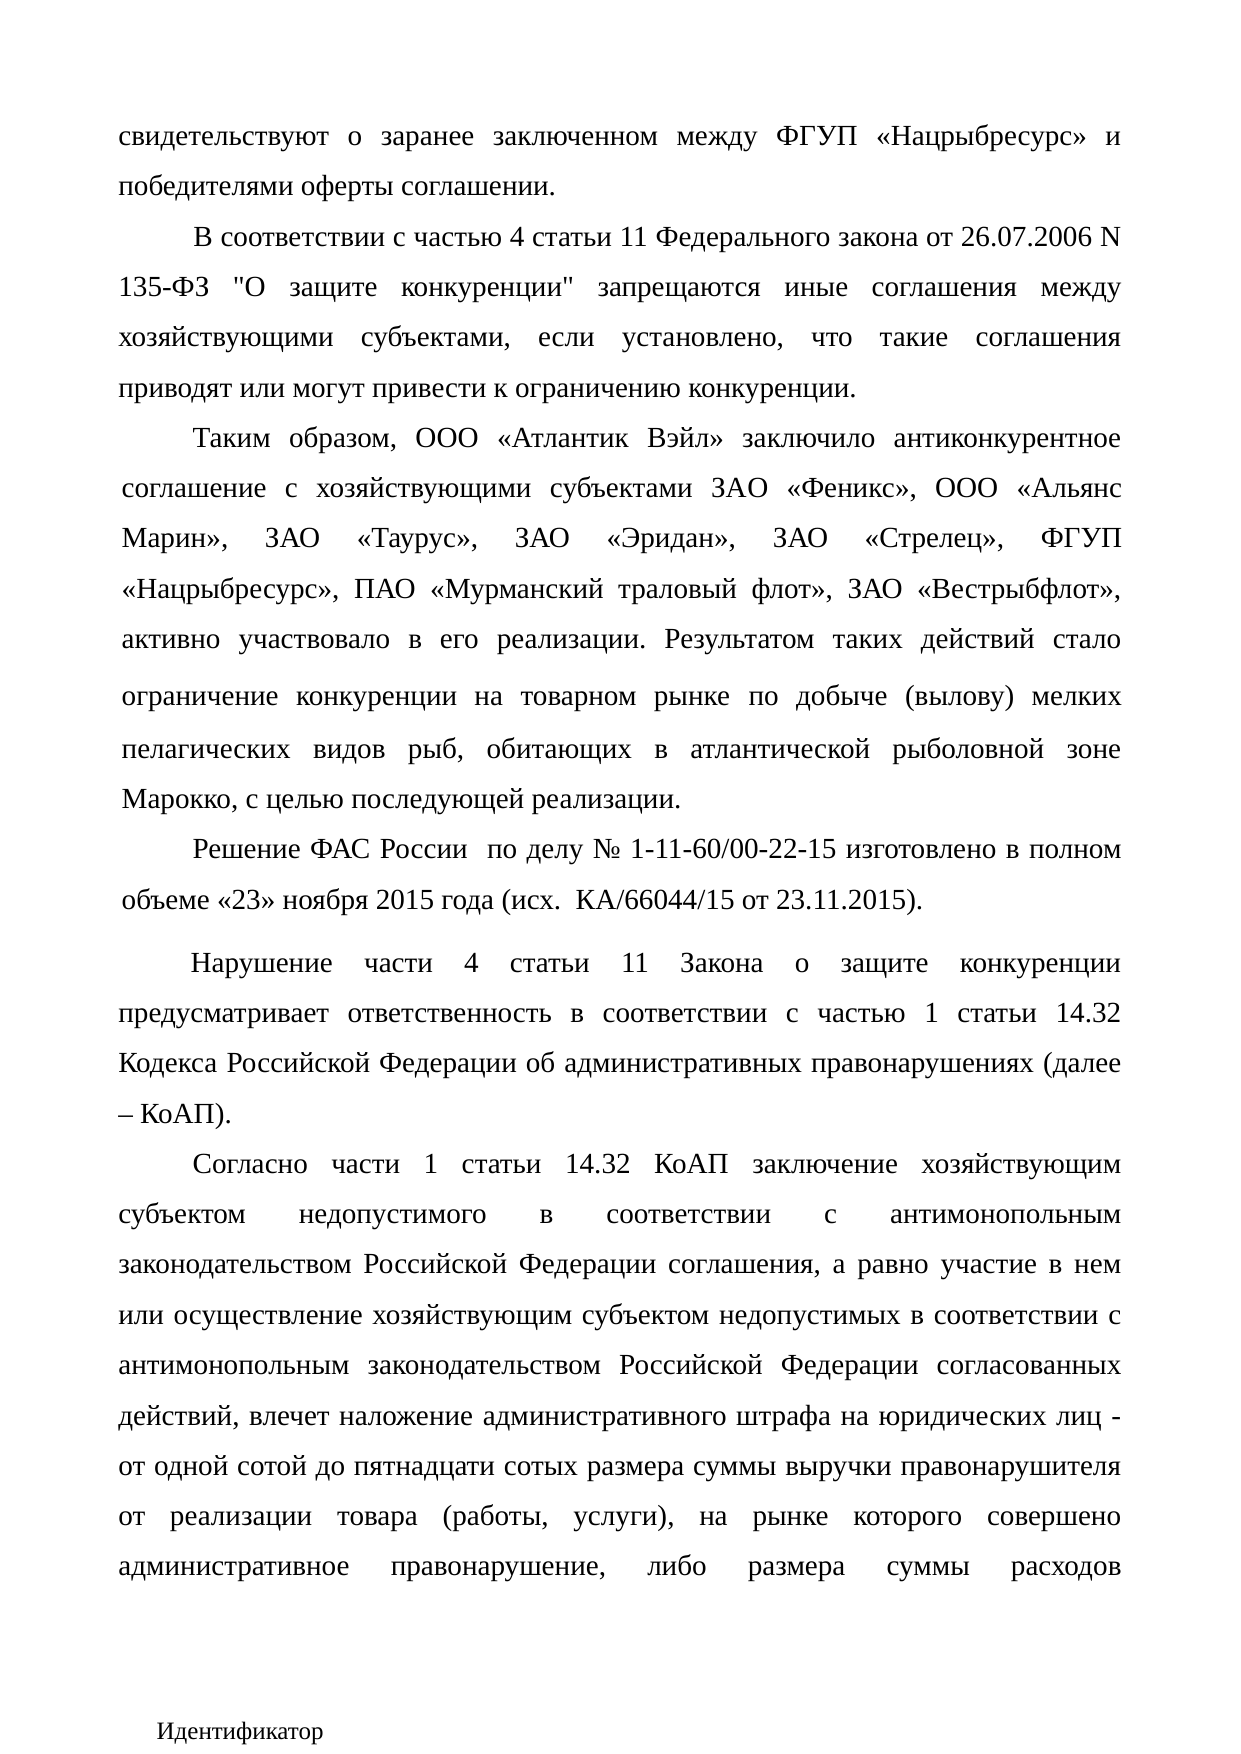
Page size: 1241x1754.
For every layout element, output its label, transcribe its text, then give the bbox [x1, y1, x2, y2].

text Нарушение части 4 статьи 11 Закона о защите конкуренции предусматривает ответственность в соответствии с частью 1 статьи 14.32 Кодекса Российской Федерации об административных правонарушениях (далее – КоАП). [118, 945, 1122, 1129]
text Решение ФАС России по делу № 1-11-60/00-22-15 изготовлено в полном объеме «23» ноября 2015 года (исх. КА/66044/15 от 23.11.2015). [121, 832, 1122, 916]
text Согласно части 1 статьи 14.32 КоАП заключение хозяйствующим субъектом недопустимого в соответствии с антимонопольным законодательством Российской Федерации соглашения, а равно участие в нем или осуществление хозяйствующим субъектом недопустимых в соответствии с антимонопольным законодательством Российской Федерации согласованных действий, влечет наложение административного штрафа на юридических лиц - от одной сотой до пятнадцати сотых размера суммы выручки правонарушителя от реализации товара (работы, услуги), на рынке которого совершено административное правонарушение, либо размера суммы расходов [118, 1146, 1122, 1582]
text свидетельствуют о заранее заключенном между ФГУП «Нацрыбресурс» и победителями оферты соглашении. [118, 118, 1122, 202]
text Таким образом, ООО «Атлантик Вэйл» заключило антиконкурентное соглашение с хозяйствующими субъектами ЗАО «Феникс», ООО «Альянс Марин», ЗАО «Таурус», ЗАО «Эридан», ЗАО «Стрелец», ФГУП «Нацрыбресурс», ПАО «Мурманский траловый флот», ЗАО «Вестрыбфлот», активно участвовало в его реализации. Результатом таких действий стало ограничение конкуренции на товарном рынке по добыче (вылову) мелких пелагических видов рыб, обитающих в атлантической рыболовной зоне Марокко, с целью последующей реализации. [121, 420, 1122, 815]
text В соответствии с частью 4 статьи 11 Федерального закона от 26.07.2006 N 135-ФЗ "О защите конкуренции" запрещаются иные соглашения между хозяйствующими субъектами, если установлено, что такие соглашения приводят или могут привести к ограничению конкуренции. [118, 219, 1122, 403]
